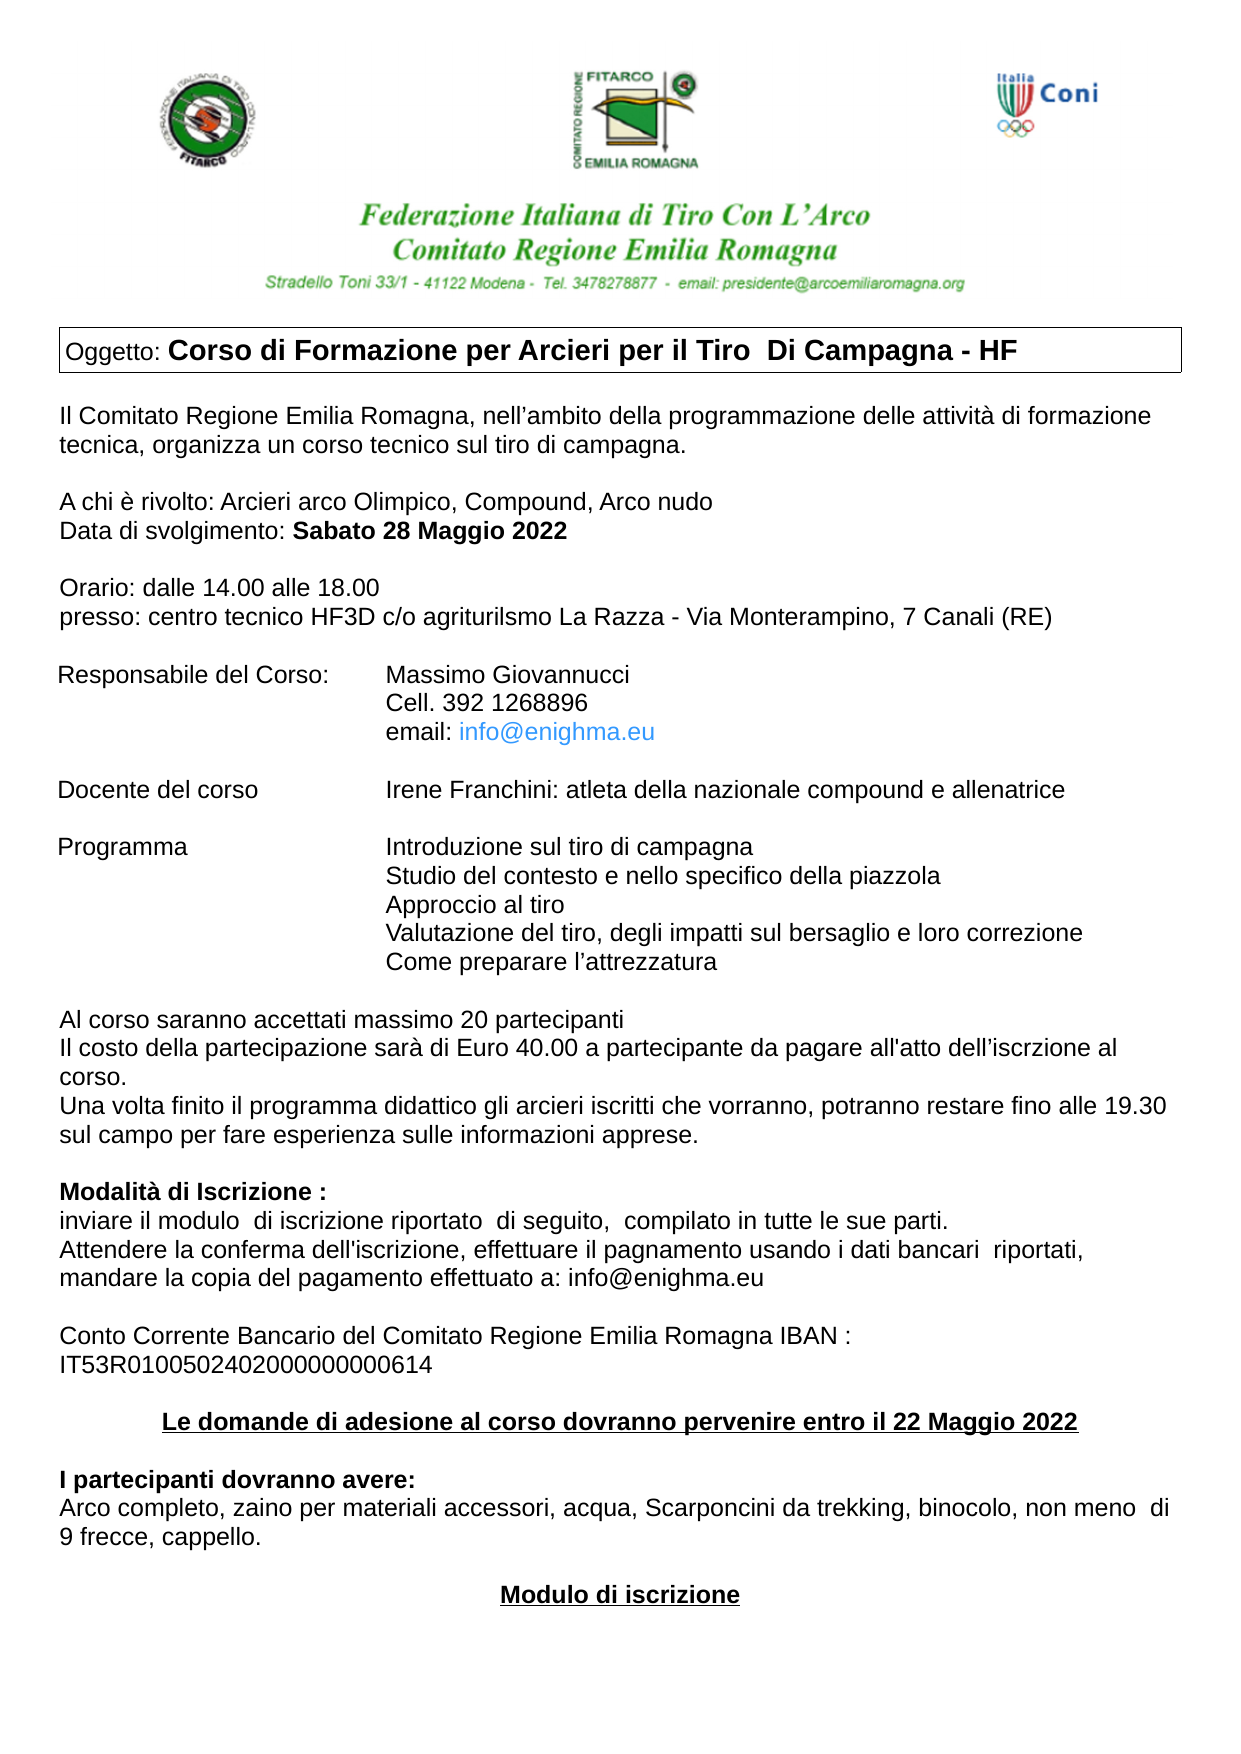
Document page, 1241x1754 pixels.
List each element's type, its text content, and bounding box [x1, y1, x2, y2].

text Il costo della partecipazione sarà di Euro 40.00 a partecipante da pagare all'atto dell’iscrzione al corso. [59, 1033, 1181, 1091]
picture [51, 41, 1174, 299]
table_header Massimo Giovannucci Cell. 392 1268896 email: info@enighma.eu [385, 660, 1181, 775]
text Arco completo, zaino per materiali accessori, acqua, Scarponcini da trekking, binocolo, non meno di 9 frecce, cappello. [59, 1493, 1181, 1551]
table_cell Docente del corso [57, 775, 385, 803]
text Data di svolgimento: Sabato 28 Maggio 2022 [59, 516, 1181, 545]
text Conto Corrente Bancario del Comitato Regione Emilia Romagna IBAN : IT53R0100502402000000000614 [59, 1321, 1181, 1378]
text inviare il modulo di iscrizione riportato di seguito, compilato in tutte le sue parti. [59, 1206, 1181, 1235]
text Al corso saranno accettati massimo 20 partecipanti [59, 1005, 1181, 1033]
table_cell Introduzione sul tiro di campagna Studio del contesto e nello specifico della piazzola Approccio al tiro Valutazione del tiro, degli impatti sul bersaglio e loro correzione Come preparare l’attrezzatura [385, 804, 1181, 976]
table_header Oggetto: Corso di Formazione per Arcieri per il Tiro Di Campagna - HF [60, 328, 1181, 372]
text Modalità di Iscrizione : [59, 1177, 1181, 1206]
text Le domande di adesione al corso dovranno pervenire entro il 22 Maggio 2022 [59, 1407, 1181, 1436]
text presso: centro tecnico HF3D c/o agriturilsmo La Razza - Via Monterampino, 7 Canali (RE) [59, 602, 1181, 631]
text Orario: dalle 14.00 alle 18.00 [59, 573, 1181, 602]
text I partecipanti dovranno avere: [59, 1465, 1181, 1493]
text A chi è rivolto: Arcieri arco Olimpico, Compound, Arco nudo [59, 487, 1181, 516]
text Attendere la conferma dell'iscrizione, effettuare il pagnamento usando i dati bancari riportati, mandare la copia del pagamento effettuato a: info@enighma.eu [59, 1235, 1181, 1292]
text Il Comitato Regione Emilia Romagna, nell’ambito della programmazione delle attività di formazione tecnica, organizza un corso tecnico sul tiro di campagna. [59, 401, 1181, 458]
text Modulo di iscrizione [59, 1580, 1181, 1608]
text Una volta finito il programma didattico gli arcieri iscritti che vorranno, potranno restare fino alle 19.30 sul campo per fare esperienza sulle informazioni apprese. [59, 1091, 1181, 1148]
table_header Responsabile del Corso: [57, 660, 385, 775]
table_cell Programma [57, 804, 385, 976]
table_cell Irene Franchini: atleta della nazionale compound e allenatrice [385, 775, 1181, 803]
